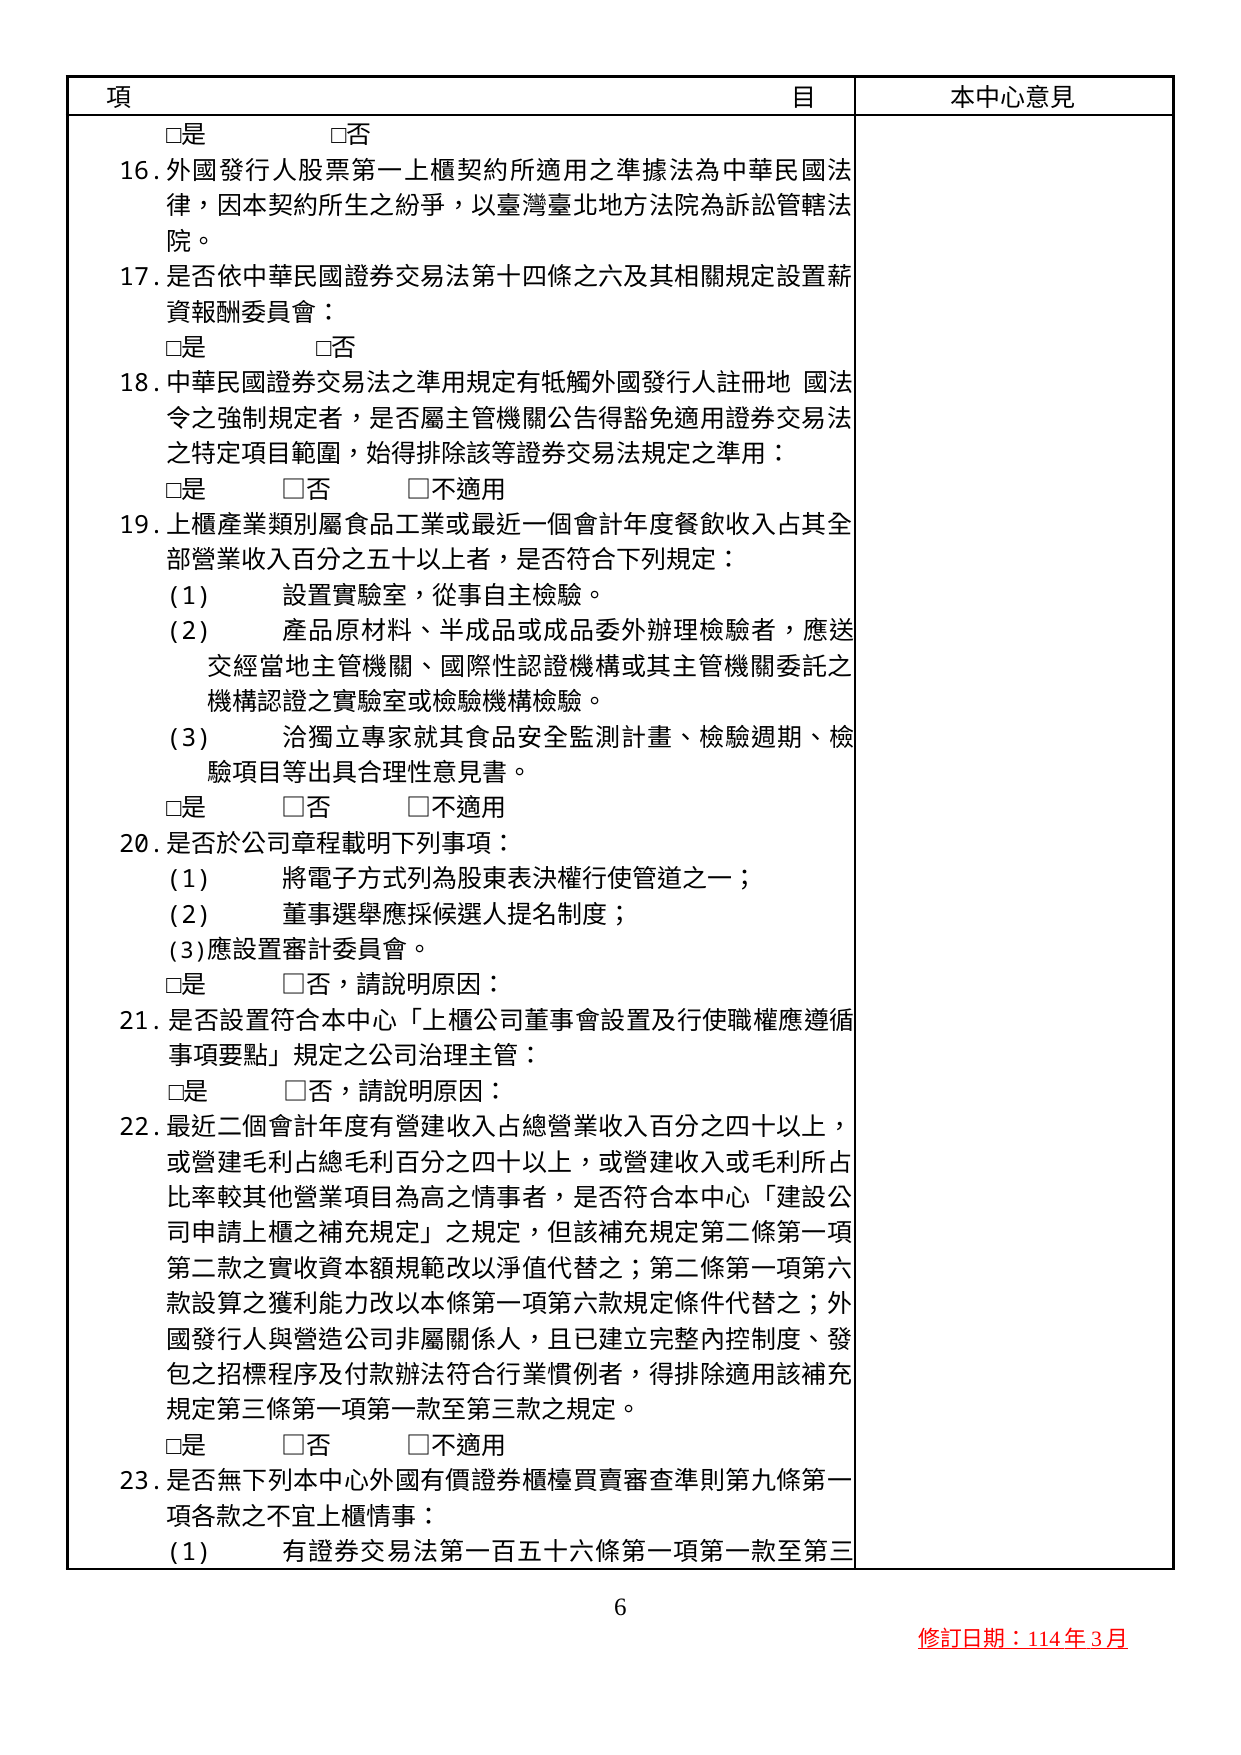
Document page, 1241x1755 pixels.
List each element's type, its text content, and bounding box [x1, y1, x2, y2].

table_header 本中心意見 [856, 78, 1172, 113]
table_header 項 目 [69, 78, 854, 113]
table_cell [856, 116, 1172, 1568]
table_cell 壹、公司具備之申請上櫃條件(本審查表所稱淨值及稅前淨利，係指歸屬於母公司業主之金額) 預計掛牌類別： □食品工業 □塑膠工業 □紡織纖維 □電機機械 □電器電纜 □化學工業 □生技醫療業□玻璃陶瓷 □鋼鐵工業 □橡膠工業 □半導體業 □電腦及週邊設備業 □光電業 □通信網路業 □電子零組件業□電子通路業 □資訊服務業□其他電子業 □建材營造 □航運業 □觀光餐飲 □金融業 □油電燃氣業 □文化創意業 □農業科技 □數位雲端 □居家生活 □綠能環保 □運動休閒 □其他 為依照外國法律組織登記之股份有限責任公司，且未違反「臺灣地區與大陸地區人民關係條例」相關規範： 發行公司並非依大陸地區法令組織登記者。 □是 □否 發行公司及其具有中華民國國籍之董事、經理人及持有公司股份超過股份總額百分之十之股東，暨發行公司所控制之營運主體係依中華民國公司法令組織成立，從事大陸地區投資者，是否符合「臺灣地區與大陸地區人民關係條例」及「在大陸地區從事投資或技術合作許可辦法」等規定。 □是 □否 □不適用 發行公司股東屬大陸地區人民來臺投資許可辦法定義之投 資人者，其直接或間接持有該公司股份是否未逾30%，且未 具有控制能力。 □是 □否 □不適用 若前項勾否者，大陸地區人民、法人、團體或其他機構直接 或間接持有股份或出資總額逾百分之三十，或具有控制能力者，是否取得主管機關專案許可，並依「外國發行人募集與 發行有價證券處理準則」規定補辦股票公開發行。 □是 □否 其他。 □是 □否 □不適用 發行之記名股票是否未在海外證券市場掛牌交易，且以普通股為限： □是 □否 最近期經會計師查核簽證或核閱之淨值是否折合達新臺幣一億元以上： □是 □否 年度/上半年度經會計師查核簽證/核閱之淨值為新臺幣 元 是否依照外國法律設立登記滿二個完整會計年度： □是 □否 □不適用(係屬科技事業，得不受本項最低設立年限之限制) 設立登記日期： 年 月 日 發行公司編製之財務報告是否符合下列規定： 以新臺幣為編製單位。 □是 □否 以中文版本為主。 □是 □否 依主管機關認可之國際財務報導準則、美國會計原則或國際財務報導準則編製。 □是 □否 財務報告編製之會計準則： 採二期對照方式。 □是 □否 編製內容包括資產負債表、綜合損益表、現金流量表、權益變動表及附註。 □是 □否 財務報告附註應敘明所採用之會計原則，若採主管機關認可之國際財務報導準則編製者，應依我國「證券發行人財務報告編製準則」之規定辦理，但第二十四條規定，得不適用之；若非採主管機關認可之國際財務報導準則編製者，應就二期對照之資產負債表及綜合損益表項目揭露與主管機關認可之國際財務報導準則之差異情形，包括重大差異項目及影響金額，且經設算調整前開影響數後，仍應符合本審查表第７點財務要求之標準。 □是 □否 經主管機關所核准簽證公開發行公司財務報告之我國二位會計師出具查核（或核閱）報告，或與前述會計師所屬事務所有合作關係之國際性會計師事務所查核簽證（或核閱），並由我國會計師出具不提及其他會計師查核（或核閱）工作之查核（或核閱）報告。 □是 □否 經董事長、經理人及會計主管簽名或蓋章，並出具財務報告內容無虛偽或隱匿之聲明。 □是 □否 會計師查核(或核閱)報告敘明發行公司所採用之會計原則，及所採用會計原則與依主管機關認可之國際財務報導準則之差異情形與附註索引，並明確載示業依我國會計師受託查核簽證財務報表規則及會計師服務案件準則規劃並執行查核或核閱工作。 □是 □否 股票為無面額或每股面額非新臺幣十元者，適用「證券發行人財務報告編製準則」第六條有關達實收資本額百分之五部分改以淨值百分之二點五計算之；第十七條有關達實收資本額百分之二十部分改以淨值百分之十計算之。 □是 □否 □不適用 財務要求應符合下列標準之一： 獲利能力 □是，依主管機關認可之國際財務報導準則編製之財務報告，其最近一個會計年度之稅前淨利不得低於折合新臺幣四百萬元，並占淨值之比率，最近年度達百分之四以上，且其最近一個會計年度決算無累積虧損者。 年度之稅前淨利為 千元； 年度稅前淨利占淨值 %，且決算無累積虧損。 □是，依主管機關認可之國際財務報導準則編製之財務報告，其最近一個會計年度之稅前淨利不得低於折合新臺幣四百萬元，並占淨值之比率，最近二個會計年度均達百分之三以上者。 年度之稅前淨利為 千元； 年度稅前淨利占淨值 %； 年度稅前淨利占淨值 %。 □是，依主管機關認可之國際財務報導準則編製之財務報告，其最近一個會計年度之稅前淨利不得低於折合新臺幣四百萬元，並占淨值之比率，最近二個會計年度平均達百分之三以上，且最近一個會計年度之獲利能力較前一個會計年度為佳者。 年度之稅前淨利為 千元； 年度稅前淨利占淨值 %， 年度稅前淨利占淨值 %， 年度及 年度平均稅前淨利之淨利占淨值 %； 年度之獲利能力較 年度為佳。 □否 淨值、營業收入及營業活動現金流量 □最近期( 年度/ 年第 季)經會計師查核簽證或核閱財務報告之淨值為 千元且不低於股本三分之二。 □ 年度來自主要業務之營業收入為 千元；且 年度來自主要業務之營業收入較 年度成長。 □ 年度營業活動現金流量為 千元。 □不適用(係屬科技事業或文化創意事業，得不受本項財務要求之限制。屬科技事業者，其最近期經會計師查核簽證或核閱財務報告之淨值不低於股本三分之二) 是否達股權分散標準： 公司內部人及該等內部人持股逾百分之五十之法人以外之記名股東人數不少於三百人，且其所持股份總額合計占發行股份總額百分之二十以上或逾一千萬股(內部人指發行公司董事、經理人、持股超過股份總額百分之十之股東及其配偶、未成年子女)。 □是 □否 截至 年 月 日止公司內部人及該等內部人持股逾百分之五十之法人以外之記名股東人數 人，且其所持股份總額合計 股，占發行股份總額 %。 是否業已承諾依規定比率委託指定機關辦理集保事宜： □是 □否 □不適用 是否經二家以上證券商書面推薦，其中一家證券商係主辦推薦證券商，餘係協辦推薦證券商： □是 □否 該推薦證券商是否與發行公司簽有輔導股票上櫃契約： □是 □否 發行公司於上櫃掛牌年度及其後三個會計年度內是否繼續委任主辦推薦證券商協助其遵循我國證券法令、本中心規章暨公告事項及外國發行人股票第一上櫃契約： □是 □否 主辦推薦證券商： 協辦推薦證券商： 是否在本中心所在地設有符合規定之專業股務代理機構辦理股務，其辦理股務之人員與設備，皆已符合「公開發行股票公司股務處理準則」之規定，且其最近三年度皆無經集保結算所查核後，以書面提出改進意見，逾期仍未改善之情事。 □是 □否 專業股務代理機構： 是否在我國境內設有一名訴訟及非訴訟代理人： □是 □否 訴訟及非訴訟代理人是否為自然人： □是 □否 訴訟及非訴訟代理人： 是否於章程及授權文件中明定訴訟及非訴訟代理人在我國證券交易法上之法律定位： □是 □否 符合下列各項之一： (1)是否申報上櫃輔導或於興櫃股票市場交易滿六個月以上： □是 □否 □不適用 □申報上櫃輔導日期： 年 月 日 □登錄興櫃日期： 年 月 日 (註:如屬第一上市公司轉第一上櫃者，請改列「於臺灣證券交易所一般板/創新板上市掛牌日期」) (2)發行公司股票是否已在外國主要證券市場交易，且未自外國主要證券市場終止交易逾六個月： □是 □否 (3)發行公司股票是否已通過外國主要證券市場掛牌審查、於通過該掛牌審查之有效期間內，申請其股票第一上櫃、專案申請縮短申報上櫃輔導或於興櫃一般板股票市場交易之期間且該期間未少於兩個月、主辦輔導推薦證券商於該期間內未有異動： □是 □否 發行公司於受輔導期間是否無主辦輔導證券商異動，或於興櫃股票市場交易期間是否無主辦輔導推薦證券商異動之情事： □是 □否 發行公司是否已由新任之主辦輔導證券商或興櫃主辦輔導推薦 證券商進行輔導，且再申報輔導或再於興櫃股票市場交易滿六個月以上，始提出上櫃之申請： □是 □否 □不適用 異動日期： 前任主辦輔導(推薦)證券商： 是否出具承諾下列事項之承諾書： 遵守中華民國證券交易法及相關法令政策規定。 配合本中心必要時之實地查核，或應本中心要求委託指定之會計師或專業機構，依本中心指定之查核範圍進行專案檢查，並將檢查結果提交本中心，且同意負擔相關費用。 上櫃股份以帳簿劃撥方式交付。 有關股東權益保護之重要事項，其與註冊地國法令之強制規定牴觸者，應於公開說明書加強揭露重大差異事項。其與註冊地國法令之強制規定不牴觸者，應增訂於公司章程或組織文件內；其訂於組織文件者，應於章程載明該等事項另依該組織文件辦理，且該組織文件之訂定及修正，應與章程之修正程序相同。 上櫃掛牌年度及其後三個會計年度內繼續委任主辦推薦證券商協助發行公司遵循我國證券法令、本中心規章暨公告事項及外國發行人股票第一上櫃契約。 □是 □否 外國發行人股票第一上櫃契約所適用之準據法為中華民國法律，因本契約所生之紛爭，以臺灣臺北地方法院為訴訟管轄法院。 是否依中華民國證券交易法第十四條之六及其相關規定設置薪資報酬委員會： □是 □否 中華民國證券交易法之準用規定有牴觸外國發行人註冊地 國法令之強制規定者，是否屬主管機關公告得豁免適用證券交易法之特定項目範圍，始得排除該等證券交易法規定之準用： □是 □否 □不適用 上櫃產業類別屬食品工業或最近一個會計年度餐飲收入占其全部營業收入百分之五十以上者，是否符合下列規定： 設置實驗室，從事自主檢驗。 產品原材料、半成品或成品委外辦理檢驗者，應送交經當地主管機關、國際性認證機構或其主管機關委託之機構認證之實驗室或檢驗機構檢驗。 洽獨立專家就其食品安全監測計畫、檢驗週期、檢驗項目等出具合理性意見書。 □是 □否 □不適用 是否於公司章程載明下列事項： 將電子方式列為股東表決權行使管道之一； 董事選舉應採候選人提名制度； 應設置審計委員會。 □是 □否，請說明原因： 是否設置符合本中心「上櫃公司董事會設置及行使職權應遵循事項要點」規定之公司治理主管： □是 □否，請說明原因： 最近二個會計年度有營建收入占總營業收入百分之四十以上，或營建毛利占總毛利百分之四十以上，或營建收入或毛利所占比率較其他營業項目為高之情事者，是否符合本中心「建設公司申請上櫃之補充規定」之規定，但該補充規定第二條第一項第二款之實收資本額規範改以淨值代替之；第二條第一項第六款設算之獲利能力改以本條第一項第六款規定條件代替之；外國發行人與營造公司非屬關係人，且已建立完整內控制度、發包之招標程序及付款辦法符合行業慣例者，得排除適用該補充規定第三條第一項第一款至第三款之規定。 □是 □否 □不適用 是否無下列本中心外國有價證券櫃檯買賣審查準則第九條第一項各款之不宜上櫃情事： 有證券交易法第一百五十六條第一項第一款至第三款所列情事者。 財務或業務未能與他人獨立劃分者。 有重大非常規交易迄申請時尚未改善者。 公司或申請時之董事、總經理或實質負責人於最近三年內，有違反誠信原則之行為者。 申請公司之董事會成員少於五人或為單一性別，獨立董事人數少於三人或少於董事席次三分之一；其董事會有無法獨立執行其職務者。 所營事業嚴重衰退者。 其他因事業範圍、性質或特殊情況，本中心認為不宜上櫃者。 □是 □否，請說明內容： 以上各項除第 項外，其餘均符合有價證券櫃檯買賣條件。 [69, 116, 854, 1568]
